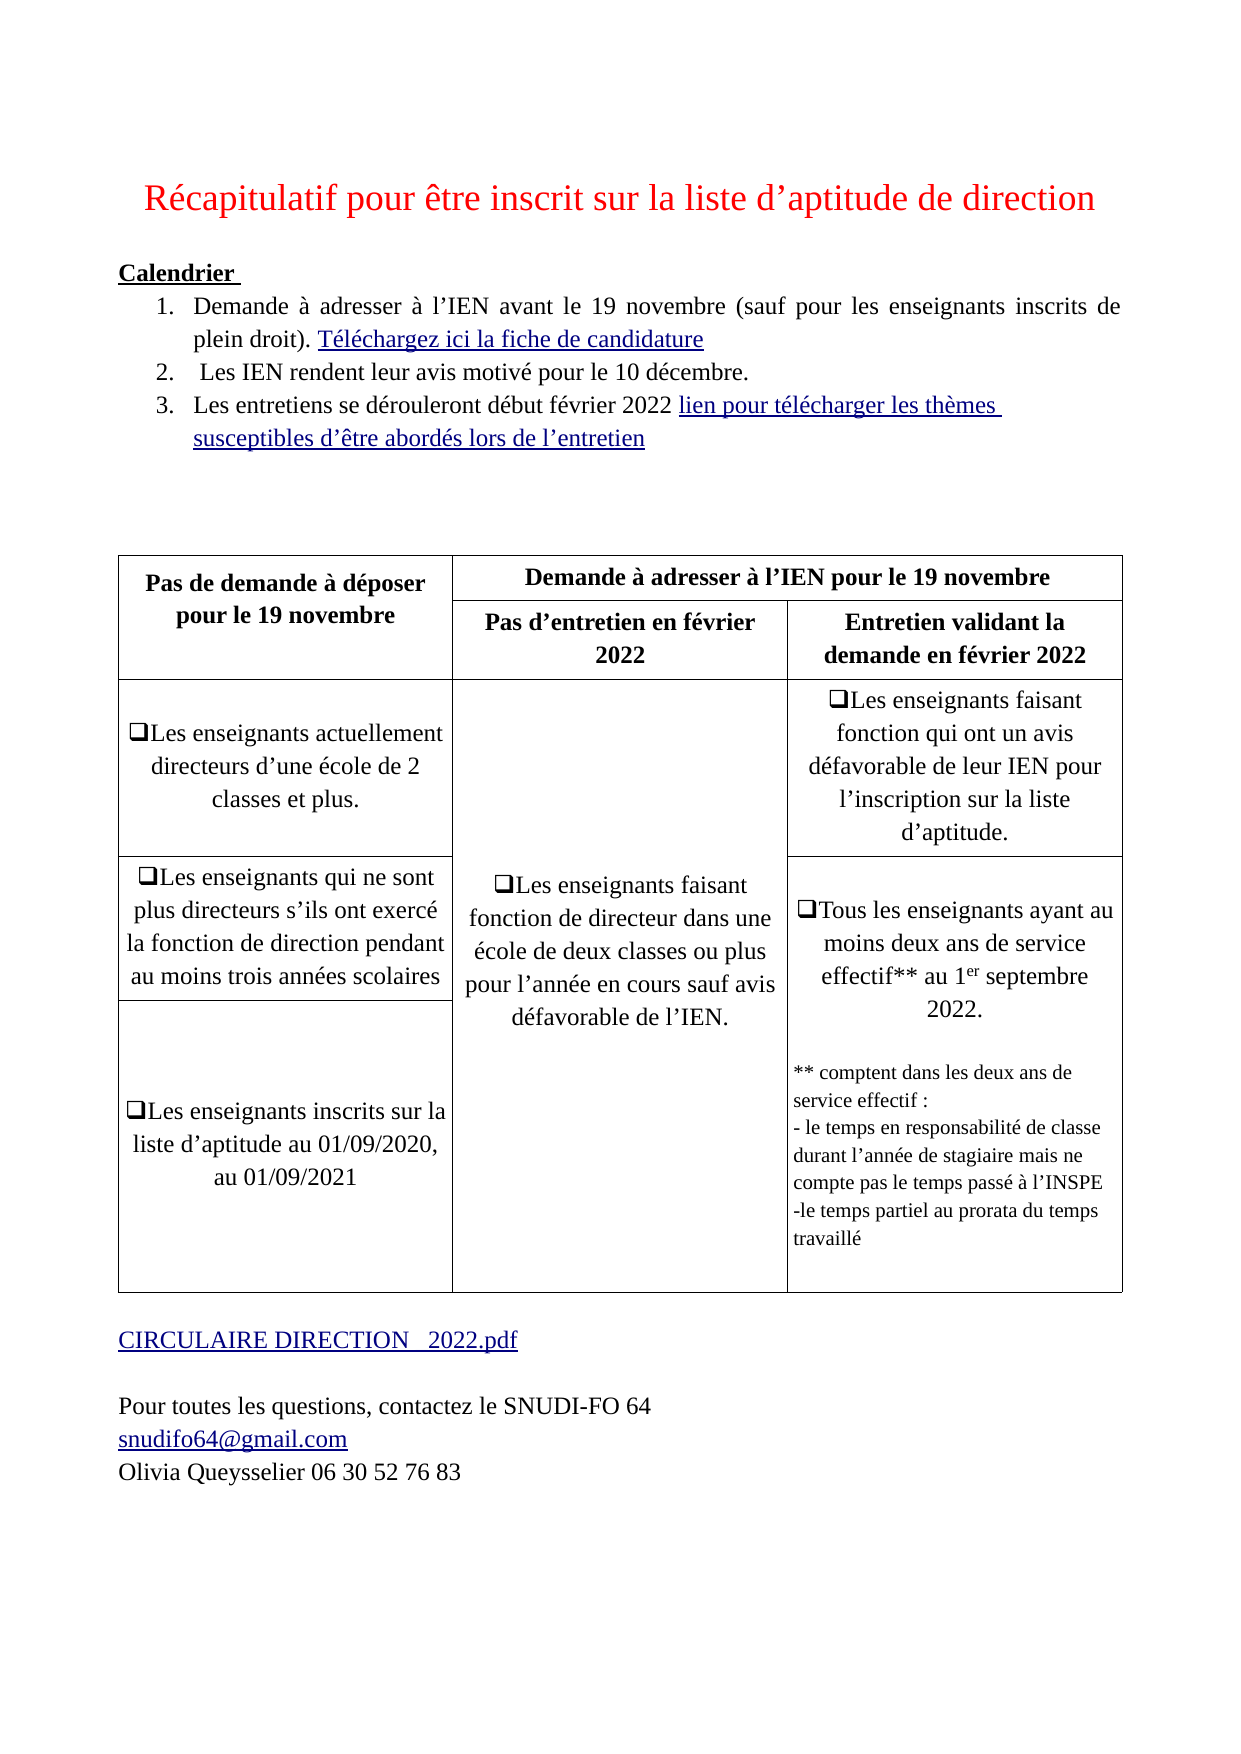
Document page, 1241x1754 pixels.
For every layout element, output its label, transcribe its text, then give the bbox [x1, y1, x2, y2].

text Récapitulatif pour être inscrit sur la liste d’aptitude de direction [118, 176, 1122, 219]
table_cell Les enseignants actuellement directeurs d’une école de 2 classes et plus. [119, 680, 452, 856]
text snudifo64@gmail.com [118, 1424, 1122, 1453]
list Les IEN rendent leur avis motivé pour le 10 décembre. [156, 357, 1122, 386]
table_cell Les enseignants faisant fonction qui ont un avis défavorable de leur IEN pour l’inscription sur la liste d’aptitude. [788, 680, 1122, 856]
table_cell Les enseignants faisant fonction de directeur dans une école de deux classes ou plus pour l’année en cours sauf avis défavorable de l’IEN. [453, 680, 787, 1292]
table_cell Les enseignants qui ne sont plus directeurs s’ils ont exercé la fonction de direction pendant au moins trois années scolaires [119, 857, 452, 999]
table_cell Pas d’entretien en février 2022 [453, 601, 787, 678]
text Olivia Queysselier 06 30 52 76 83 [118, 1457, 1122, 1486]
text Pour toutes les questions, contactez le SNUDI-FO 64 [118, 1391, 1122, 1420]
table_cell Les enseignants inscrits sur la liste d’aptitude au 01/09/2020, au 01/09/2021 [119, 1001, 452, 1292]
list Les entretiens se dérouleront début février 2022 lien pour télécharger les thèmes susceptibles d’être abordés lors de l’entretien [156, 390, 1122, 452]
list Demande à adresser à l’IEN avant le 19 novembre (sauf pour les enseignants inscrits de plein droit). Téléchargez ici la fiche de candidature [156, 291, 1122, 353]
table_cell Tous les enseignants ayant au moins deux ans de service effectif** au 1er septembre 2022. ** comptent dans les deux ans de service effectif : - le temps en responsabilité de classe durant l’année de stagiaire mais ne compte pas le temps passé à l’INSPE -le temps partiel au prorata du temps travaillé [788, 857, 1122, 1292]
text CIRCULAIRE DIRECTION _2022.pdf [118, 1325, 1122, 1354]
table_header Demande à adresser à l’IEN pour le 19 novembre [453, 556, 1122, 600]
table_header Pas de demande à déposer pour le 19 novembre [119, 556, 452, 678]
text Calendrier [118, 258, 1122, 287]
table_cell Entretien validant la demande en février 2022 [788, 601, 1122, 678]
